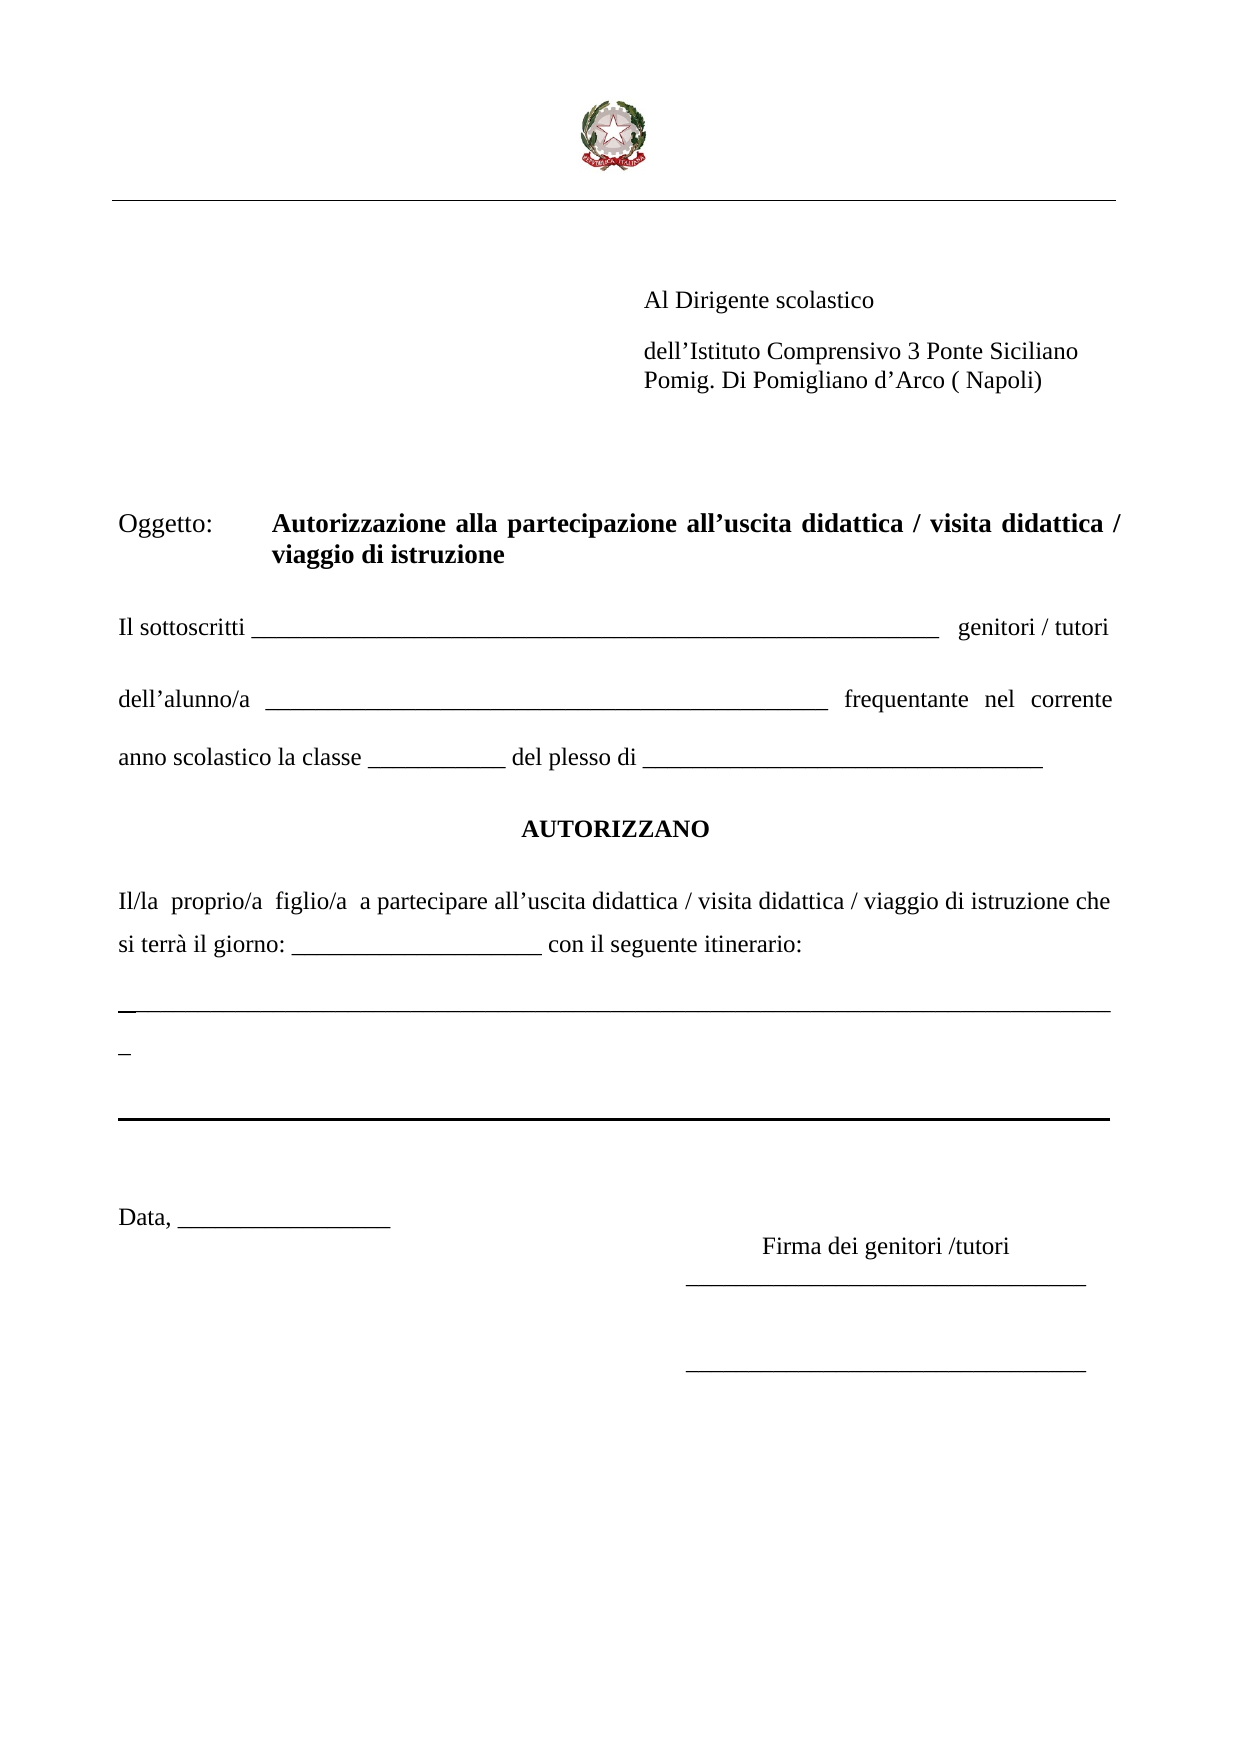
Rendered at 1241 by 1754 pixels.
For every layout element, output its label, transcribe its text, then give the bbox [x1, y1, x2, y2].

text dell’alunno/a _____________________________________________ frequentante nel corrente anno scolastico la classe ___________ del plesso di ________________________________ [118, 684, 1113, 771]
text Il sottoscritti _______________________________________________________ genitori / tutori [118, 612, 1113, 641]
text Il/la proprio/a figlio/a a partecipare all’uscita didattica / visita didattica / viaggio di istruzione che si terrà il giorno: ____________________ con il seguente itinerario: [118, 886, 1110, 958]
text ______________________________________________________________________________ [118, 986, 1110, 1011]
table_header [233, 97, 995, 200]
text ________________________________ [649, 1346, 1122, 1375]
table_header [112, 97, 232, 200]
text _ [118, 1012, 1110, 1058]
text Data, _________________ [118, 1202, 1122, 1231]
text Firma dei genitori /tutori [649, 1231, 1122, 1260]
text dell’Istituto Comprensivo 3 Ponte Siciliano Pomig. Di Pomigliano d’Arco ( Napoli) [644, 336, 1110, 394]
text ________________________________ [649, 1260, 1122, 1289]
text Oggetto: Autorizzazione alla partecipazione all’uscita didattica / visita didattica / viaggio di istruzione [118, 507, 1122, 569]
text Al Dirigente scolastico [644, 286, 1110, 314]
text AUTORIZZANO [118, 814, 1113, 843]
table_header [995, 97, 1116, 200]
